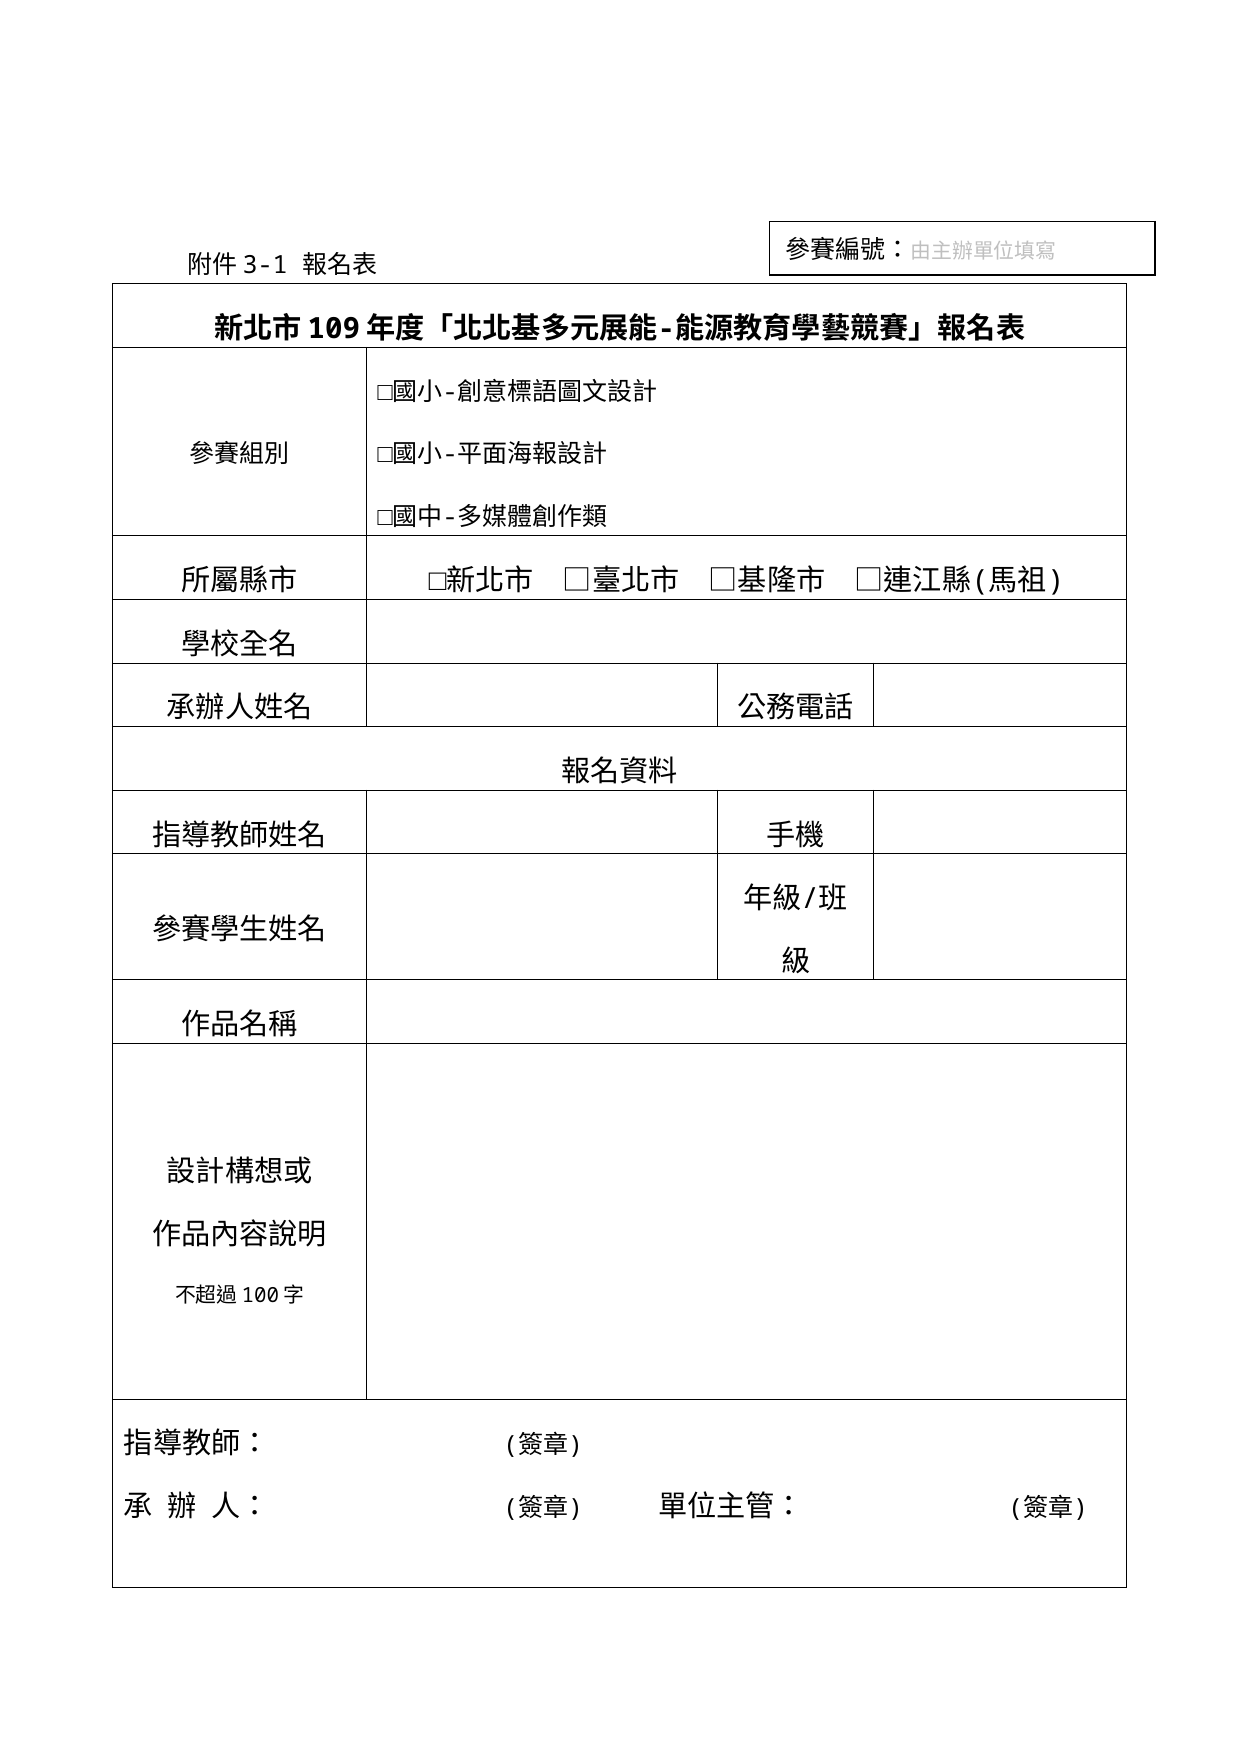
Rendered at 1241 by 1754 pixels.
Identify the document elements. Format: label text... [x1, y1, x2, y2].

table_cell [367, 1044, 1126, 1398]
table_cell [874, 664, 1126, 726]
table_cell 指導教師姓名 [113, 791, 366, 853]
table_cell □新北市 □臺北市 □基隆市 □連江縣(馬祖) [367, 536, 1126, 599]
text 附件3-1 報名表 [770, 222, 1154, 274]
table_cell 報名資料 [113, 727, 1126, 789]
table_cell □國小-創意標語圖文設計 □國小-平面海報設計 □國中-多媒體創作類 [367, 348, 1126, 535]
table_cell 公務電話 [718, 664, 873, 726]
table_cell [367, 791, 717, 853]
table_cell 參賽學生姓名 [113, 854, 366, 979]
table_cell [367, 664, 717, 726]
table_cell [367, 980, 1126, 1043]
table_cell [367, 600, 1126, 662]
table_cell 參賽組別 [113, 348, 366, 535]
table_cell 年級/班級 [718, 854, 873, 979]
table_header 新北市109年度「北北基多元展能-能源教育學藝競賽」報名表 [113, 284, 1126, 347]
table_cell [874, 791, 1126, 853]
text 附件3-1 報名表 [187, 221, 1053, 283]
table_cell 手機 [718, 791, 873, 853]
table_cell [367, 854, 717, 979]
table_cell 學校全名 [113, 600, 366, 662]
table_cell [874, 854, 1126, 979]
text 參賽編號：由主辦單位填寫 [785, 230, 1139, 266]
table_cell 所屬縣市 [113, 536, 366, 599]
table_cell 作品名稱 [113, 980, 366, 1043]
table_cell 設計構想或 作品內容說明 不超過100字 [113, 1044, 366, 1398]
table_cell 承辦人姓名 [113, 664, 366, 726]
table_cell 指導教師： (簽章) 承 辦 人： (簽章) 單位主管： (簽章) [113, 1400, 1126, 1587]
